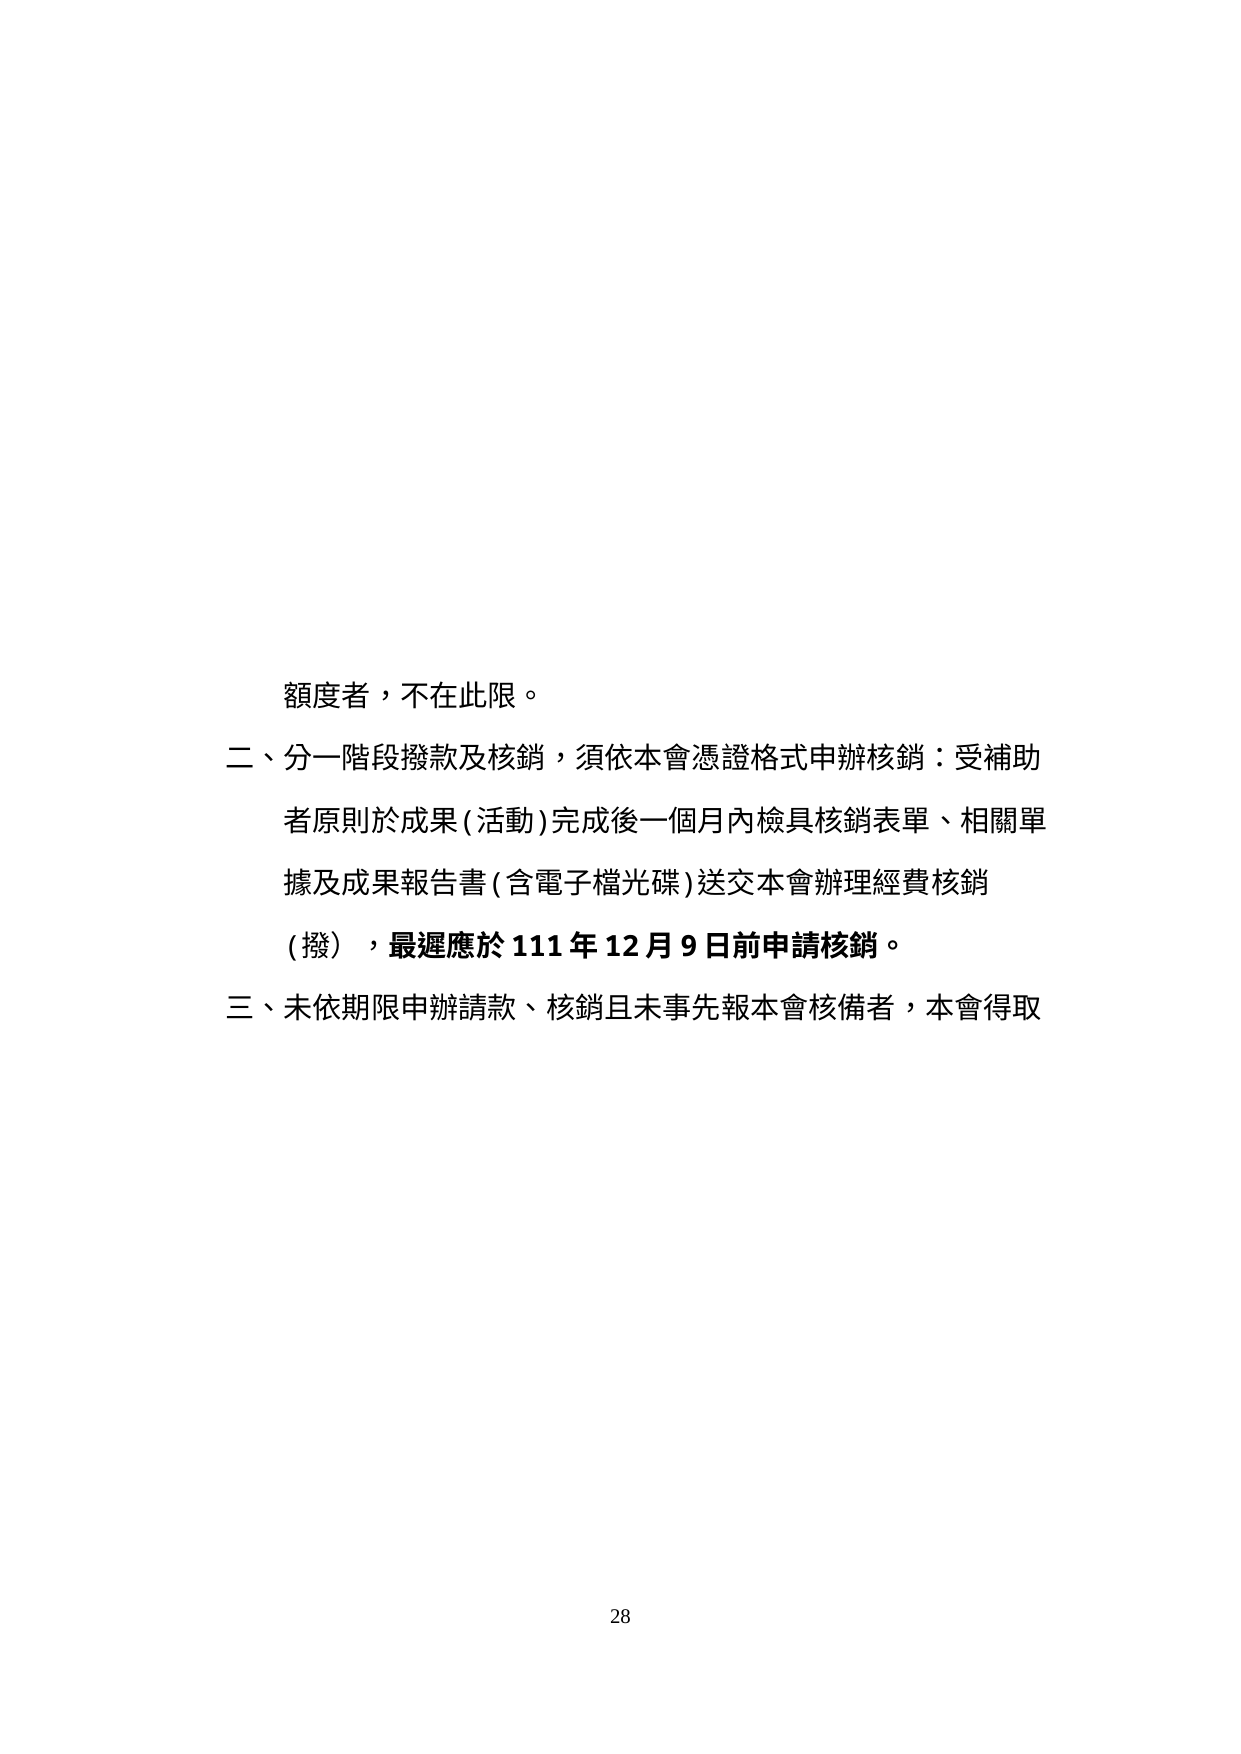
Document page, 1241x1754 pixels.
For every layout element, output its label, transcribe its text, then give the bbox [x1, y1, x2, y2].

text 二、分一階段撥款及核銷，須依本會憑證格式申辦核銷：受補助者原則於成果(活動)完成後一個月內檢具核銷表單、相關單據及成果報告書(含電子檔光碟)送交本會辦理經費核銷(撥），最遲應於111年12月9日前申請核銷。 [225, 714, 1053, 964]
text 額度者，不在此限。 [225, 652, 1053, 714]
text 三、未依期限申辦請款、核銷且未事先報本會核備者，本會得取 [225, 964, 1053, 1027]
